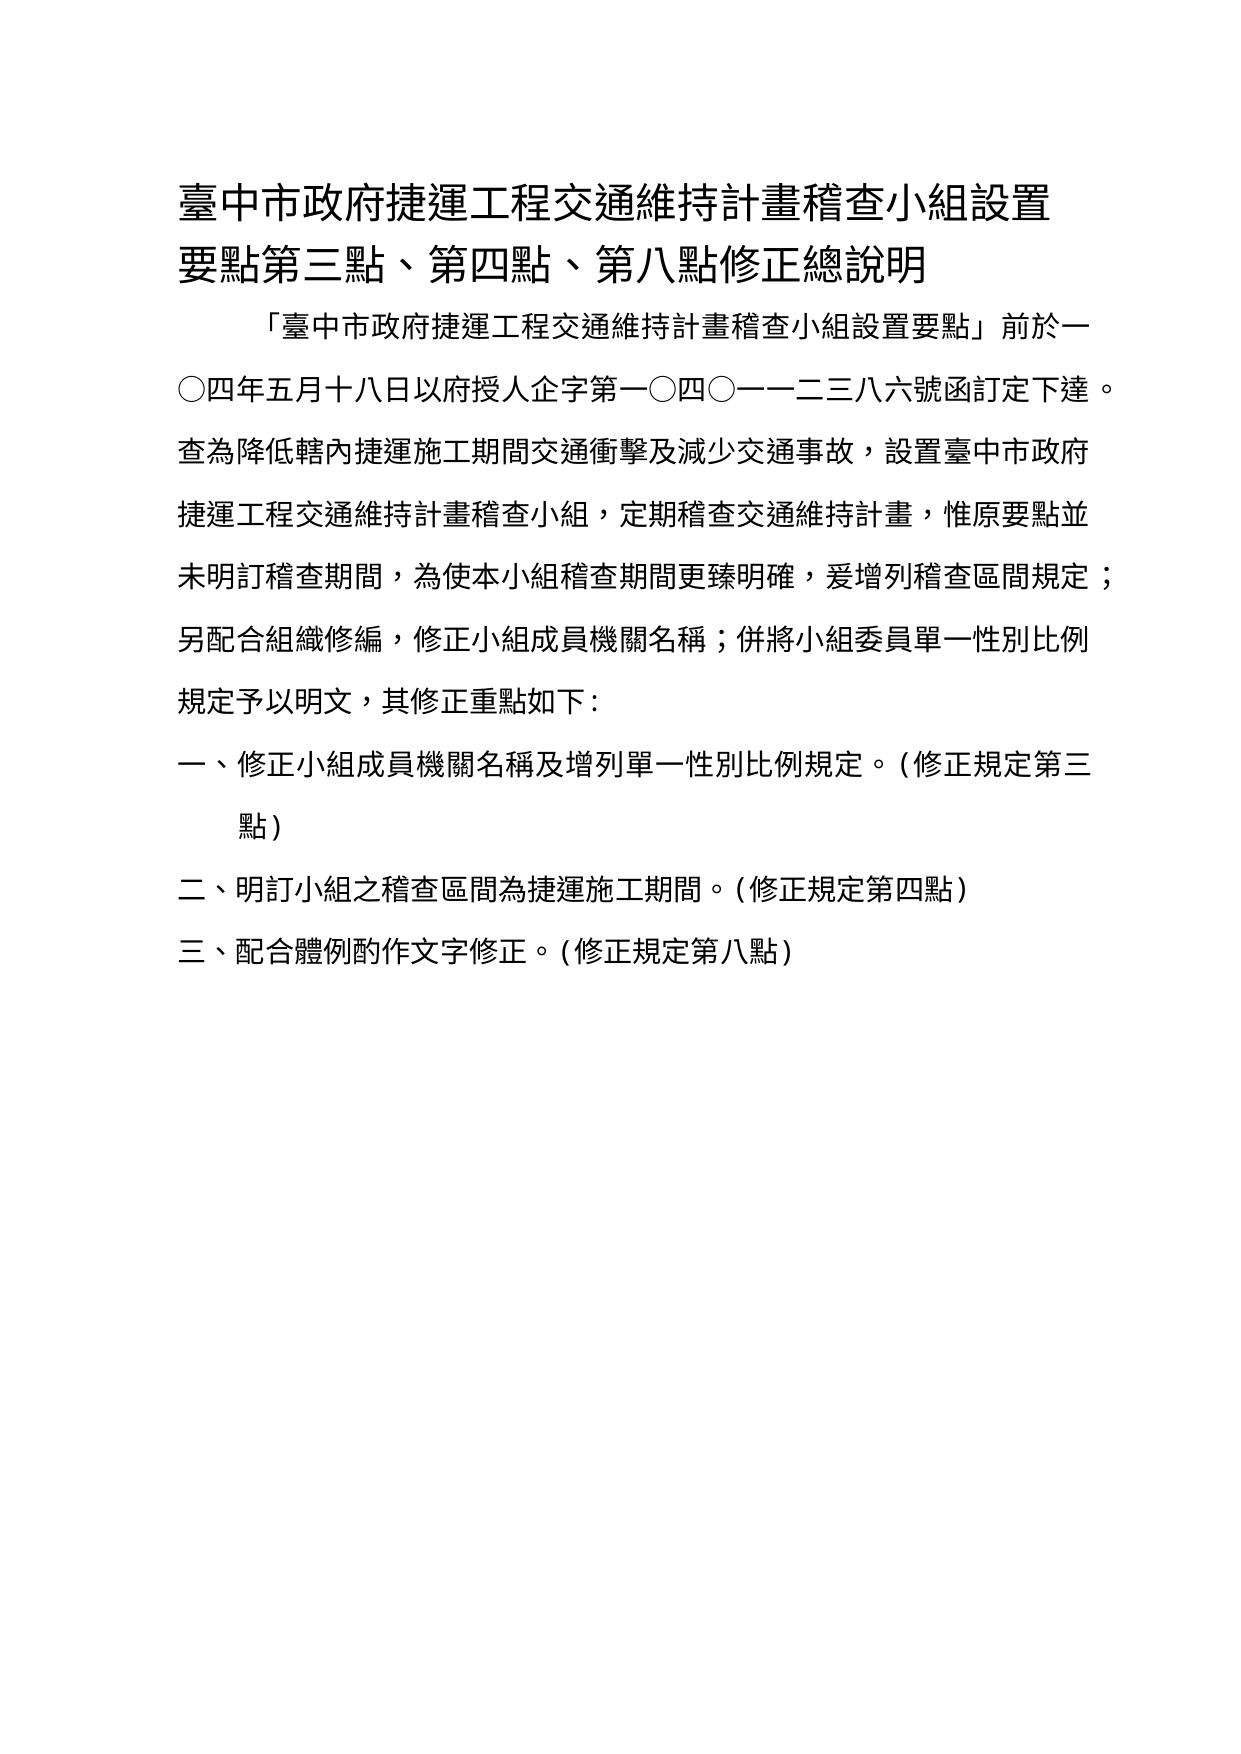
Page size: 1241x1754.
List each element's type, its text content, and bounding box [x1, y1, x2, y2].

text 「臺中市政府捷運工程交通維持計畫稽查小組設置要點」前於一○四年五月十八日以府授人企字第一○四○一一二三八六號函訂定下達。查為降低轄內捷運施工期間交通衝擊及減少交通事故，設置臺中市政府捷運工程交通維持計畫稽查小組，定期稽查交通維持計畫，惟原要點並未明訂稽查期間，為使本小組稽查期間更臻明確，爰增列稽查區間規定；另配合組織修編，修正小組成員機關名稱；併將小組委員單一性別比例規定予以明文，其修正重點如下: [177, 283, 1092, 721]
text 臺中市政府捷運工程交通維持計畫稽查小組設置要點第三點、第四點、第八點修正總說明 [177, 158, 1092, 283]
text 一、修正小組成員機關名稱及增列單一性別比例規定。(修正規定第三點) [177, 721, 1092, 846]
text 二、明訂小組之稽查區間為捷運施工期間。(修正規定第四點) [177, 846, 1092, 908]
text 三、配合體例酌作文字修正。(修正規定第八點) [177, 908, 1092, 971]
